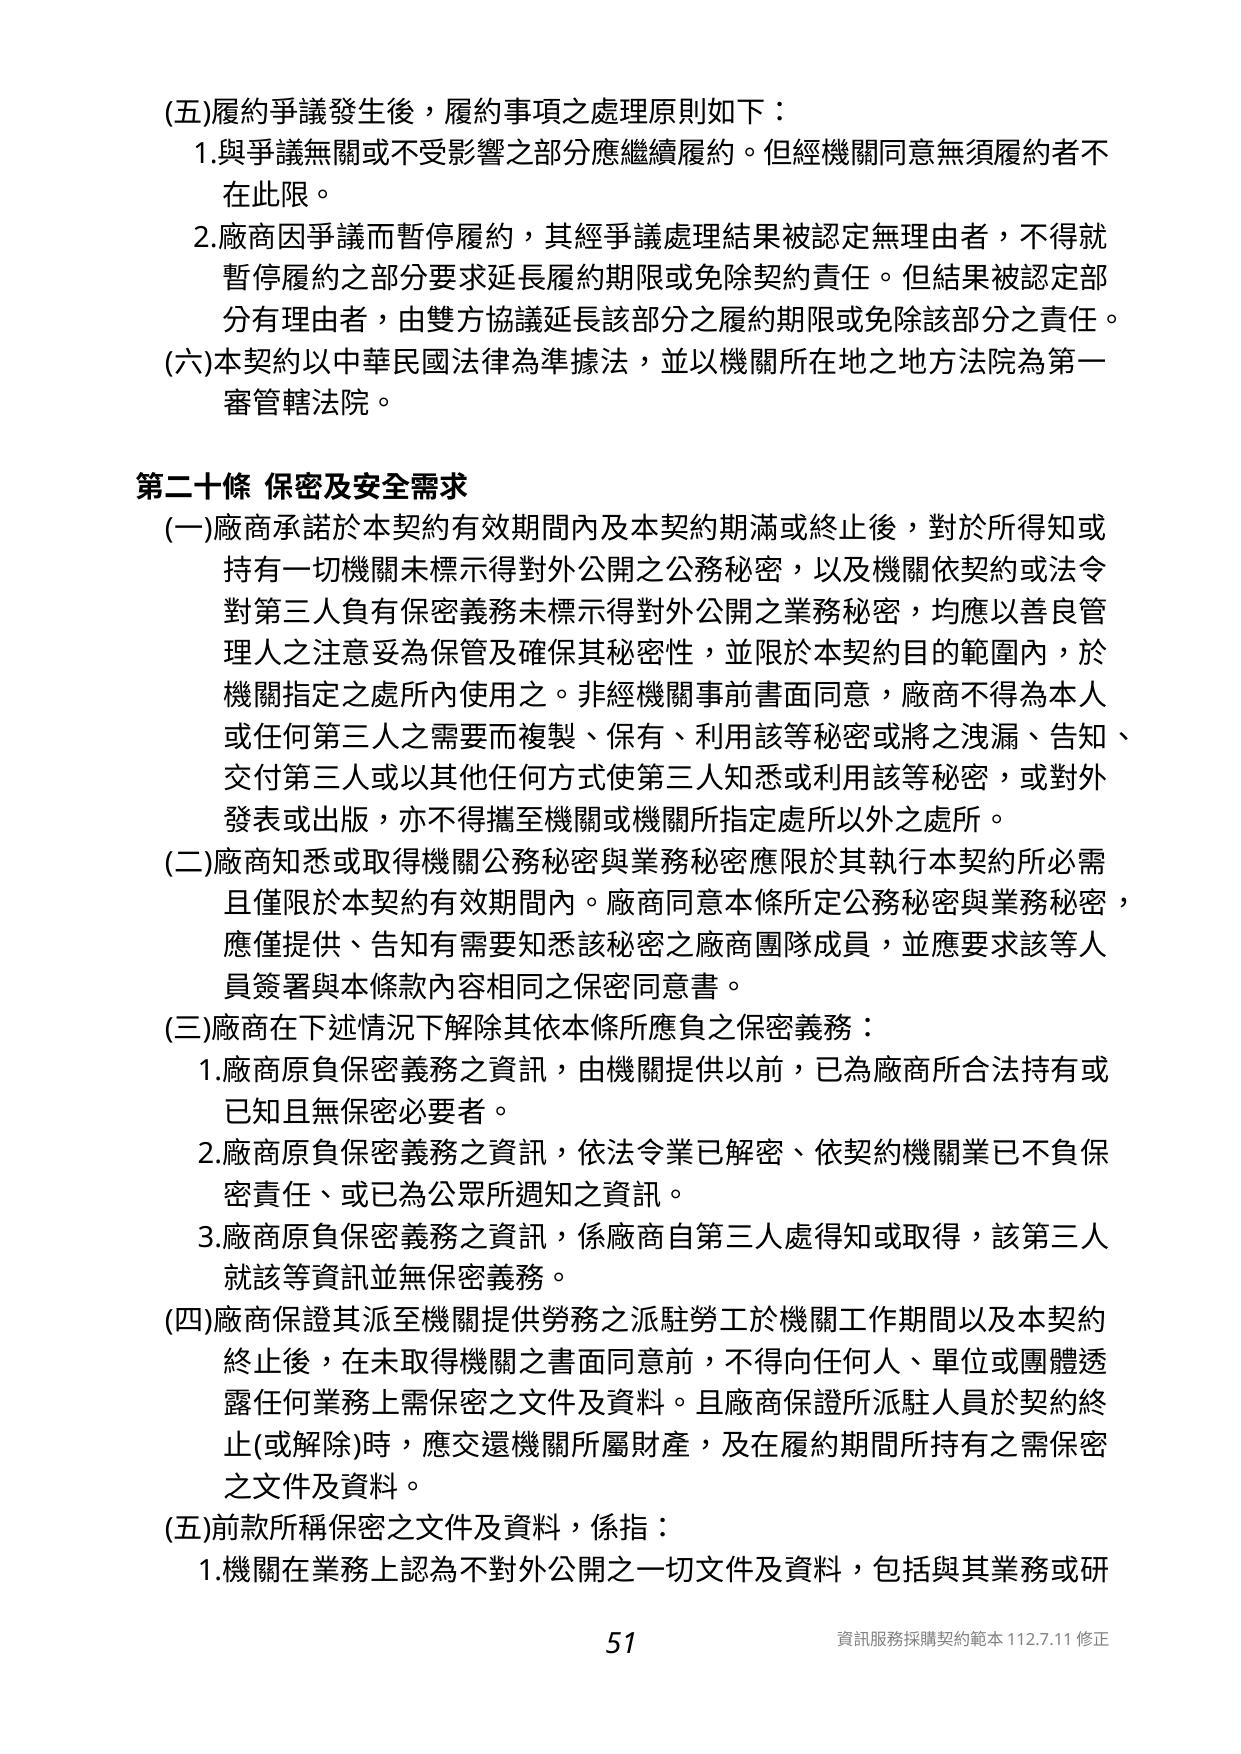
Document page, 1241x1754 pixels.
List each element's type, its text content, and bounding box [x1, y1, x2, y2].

text (二)廠商知悉或取得機關公務秘密與業務秘密應限於其執行本契約所必需且僅限於本契約有效期間內。廠商同意本條所定公務秘密與業務秘密，應僅提供、告知有需要知悉該秘密之廠商團隊成員，並應要求該等人員簽署與本條款內容相同之保密同意書。 [164, 839, 1109, 1005]
text 2.廠商原負保密義務之資訊，依法令業已解密、依契約機關業已不負保密責任、或已為公眾所週知之資訊。 [197, 1130, 1109, 1214]
text (五)前款所稱保密之文件及資料，係指： [164, 1505, 1109, 1547]
text (一)廠商承諾於本契約有效期間內及本契約期滿或終止後，對於所得知或持有一切機關未標示得對外公開之公務秘密，以及機關依契約或法令對第三人負有保密義務未標示得對外公開之業務秘密，均應以善良管理人之注意妥為保管及確保其秘密性，並限於本契約目的範圍內，於機關指定之處所內使用之。非經機關事前書面同意，廠商不得為本人或任何第三人之需要而複製、保有、利用該等秘密或將之洩漏、告知、交付第三人或以其他任何方式使第三人知悉或利用該等秘密，或對外發表或出版，亦不得攜至機關或機關所指定處所以外之處所。 [164, 505, 1109, 839]
text 第二十條 保密及安全需求 [135, 464, 1109, 505]
text (三)廠商在下述情況下解除其依本條所應負之保密義務： [164, 1005, 1109, 1047]
text 1.機關在業務上認為不對外公開之一切文件及資料，包括與其業務或研 [197, 1547, 1109, 1589]
text 3.廠商原負保密義務之資訊，係廠商自第三人處得知或取得，該第三人就該等資訊並無保密義務。 [197, 1214, 1109, 1297]
text (五)履約爭議發生後，履約事項之處理原則如下： [164, 89, 1109, 130]
text 1.廠商原負保密義務之資訊，由機關提供以前，已為廠商所合法持有或已知且無保密必要者。 [197, 1047, 1109, 1130]
text 1.與爭議無關或不受影響之部分應繼續履約。但經機關同意無須履約者不在此限。 [193, 130, 1109, 214]
text (六)本契約以中華民國法律為準據法，並以機關所在地之地方法院為第一審管轄法院。 [164, 339, 1109, 422]
text 2.廠商因爭議而暫停履約，其經爭議處理結果被認定無理由者，不得就暫停履約之部分要求延長履約期限或免除契約責任。但結果被認定部分有理由者，由雙方協議延長該部分之履約期限或免除該部分之責任。 [193, 214, 1109, 339]
text (四)廠商保證其派至機關提供勞務之派駐勞工於機關工作期間以及本契約終止後，在未取得機關之書面同意前，不得向任何人、單位或團體透露任何業務上需保密之文件及資料。且廠商保證所派駐人員於契約終止(或解除)時，應交還機關所屬財產，及在履約期間所持有之需保密之文件及資料。 [164, 1297, 1109, 1505]
